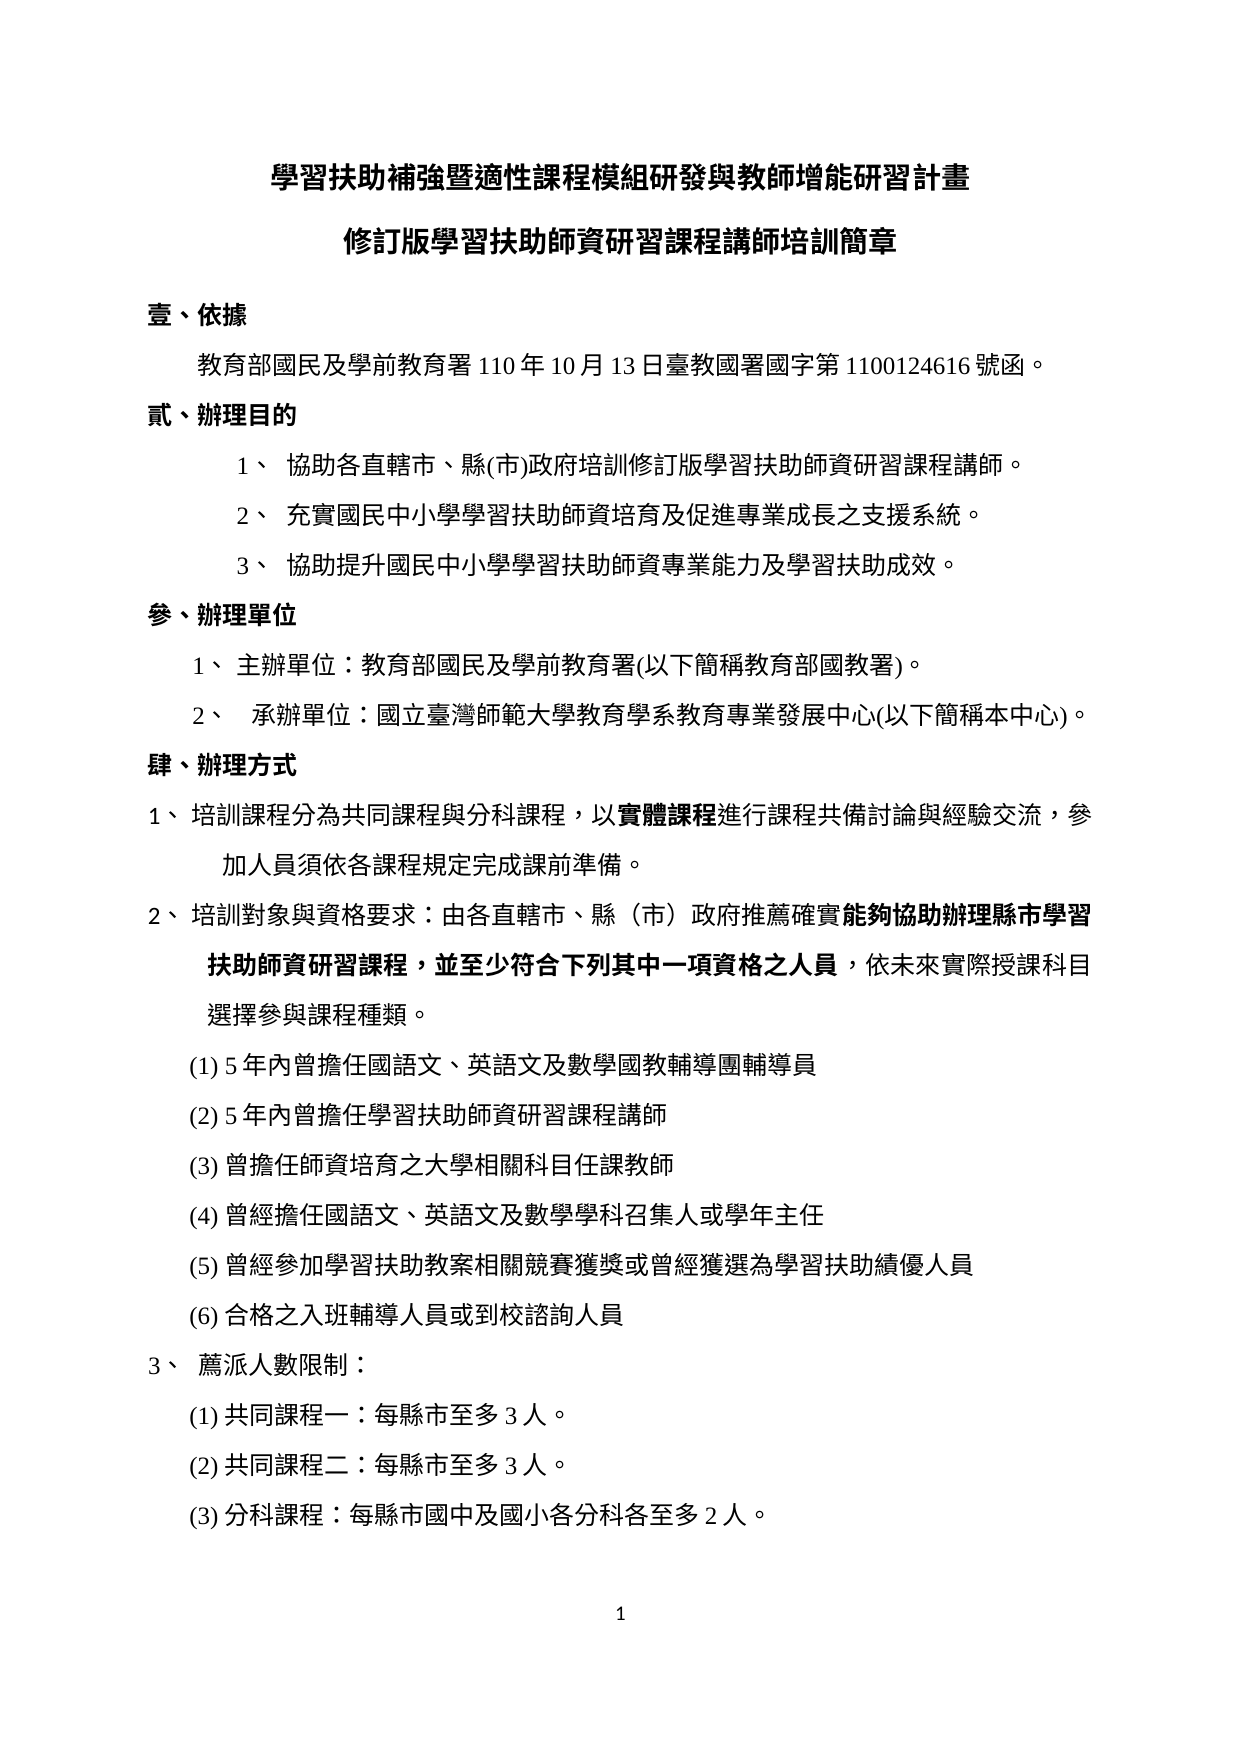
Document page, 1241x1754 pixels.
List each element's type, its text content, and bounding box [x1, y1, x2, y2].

text 參、辦理單位 [148, 582, 1092, 632]
list 曾擔任師資培育之大學相關科目任課教師 [207, 1132, 1092, 1182]
list 培訓課程分為共同課程與分科課程，以實體課程進行課程共備討論與經驗交流，參加人員須依各課程規定完成課前準備。 [148, 782, 1092, 882]
list 主辦單位：教育部國民及學前教育署(以下簡稱教育部國教署)。 [192, 632, 1092, 682]
text 壹、依據 [148, 282, 1092, 332]
list 合格之入班輔導人員或到校諮詢人員 [207, 1282, 1092, 1332]
list 5年內曾擔任國語文、英語文及數學國教輔導團輔導員 [207, 1032, 1092, 1082]
text 教育部國民及學前教育署110年10月13日臺教國署國字第1100124616號函。 [148, 332, 1092, 382]
list 共同課程二：每縣市至多3人。 [207, 1432, 1092, 1482]
list 分科課程：每縣市國中及國小各分科各至多2人。 [207, 1482, 1092, 1532]
list 培訓對象與資格要求：由各直轄市、縣（市）政府推薦確實能夠協助辦理縣市學習扶助師資研習課程，並至少符合下列其中一項資格之人員，依未來實際授課科目選擇參與課程種類。 [148, 882, 1092, 1032]
list 協助各直轄市、縣(市)政府培訓修訂版學習扶助師資研習課程講師。 [236, 432, 1092, 482]
text 學習扶助補強暨適性課程模組研發與教師增能研習計畫 [148, 155, 1092, 197]
list 共同課程一：每縣市至多3人。 [207, 1382, 1092, 1432]
list 充實國民中小學學習扶助師資培育及促進專業成長之支援系統。 [236, 482, 1092, 532]
list 協助提升國民中小學學習扶助師資專業能力及學習扶助成效。 [236, 532, 1092, 582]
list 曾經擔任國語文、英語文及數學學科召集人或學年主任 [207, 1182, 1092, 1232]
list 曾經參加學習扶助教案相關競賽獲獎或曾經獲選為學習扶助績優人員 [207, 1232, 1092, 1282]
text 肆、辦理方式 [148, 732, 1092, 782]
list 承辦單位：國立臺灣師範大學教育學系教育專業發展中心(以下簡稱本中心)。 [192, 682, 1092, 732]
list 薦派人數限制： [148, 1332, 1092, 1382]
text 修訂版學習扶助師資研習課程講師培訓簡章 [148, 218, 1092, 261]
list 5年內曾擔任學習扶助師資研習課程講師 [207, 1082, 1092, 1132]
text 貳、辦理目的 [148, 382, 1092, 432]
